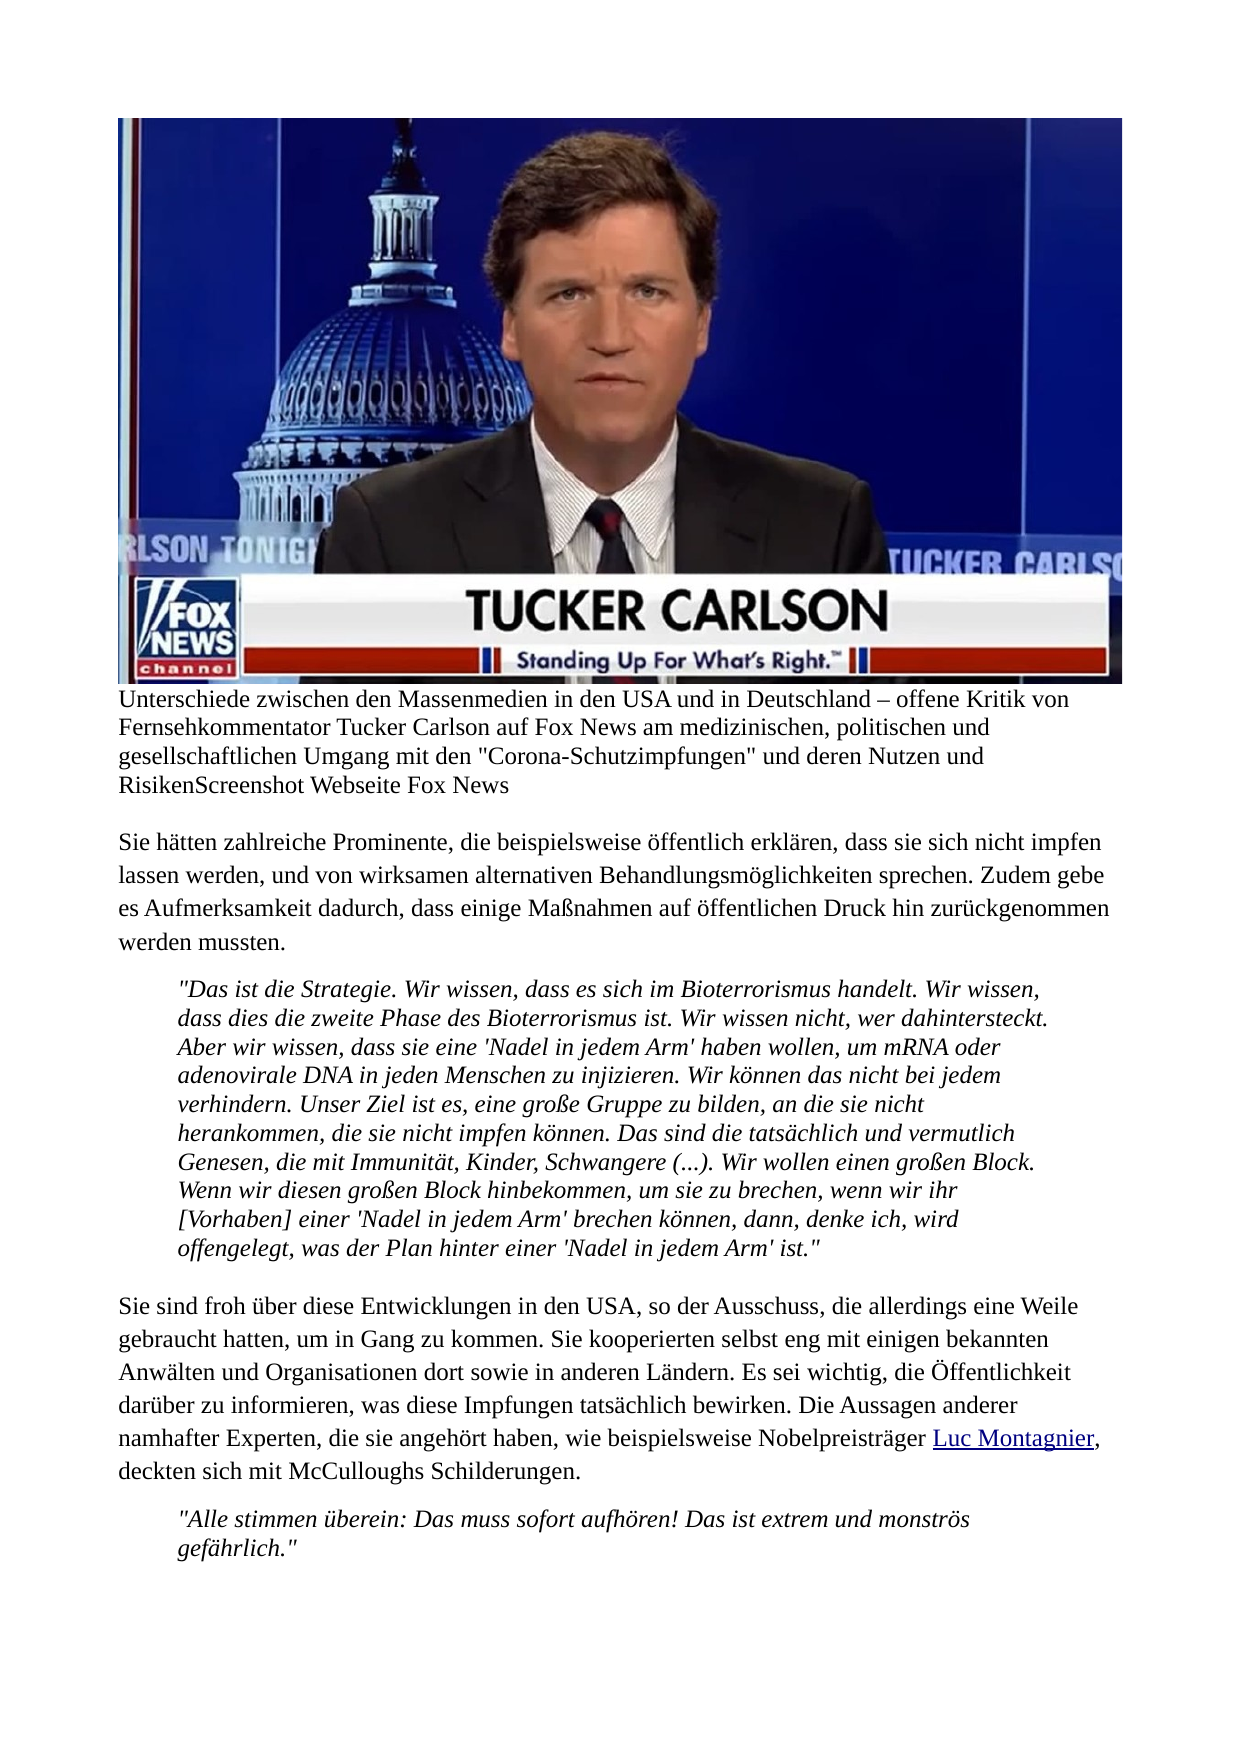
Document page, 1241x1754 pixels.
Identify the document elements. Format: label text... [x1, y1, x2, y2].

text Sie hätten zahlreiche Prominente, die beispielsweise öffentlich erklären, dass sie sich nicht impfen lassen werden, und von wirksamen alternativen Behandlungsmöglichkeiten sprechen. Zudem gebe es Aufmerksamkeit dadurch, dass einige Maßnahmen auf öffentlichen Druck hin zurückgenommen werden mussten. [118, 827, 1122, 955]
text Unterschiede zwischen den Massenmedien in den USA und in Deutschland – offene Kritik von Fernsehkommentator Tucker Carlson auf Fox News am medizinischen, politischen und gesellschaftlichen Umgang mit den "Corona-Schutzimpfungen" und deren Nutzen und RisikenScreenshot Webseite Fox News [118, 684, 1122, 799]
text "Alle stimmen überein: Das muss sofort aufhören! Das ist extrem und monströs gefährlich." [177, 1504, 1063, 1561]
text "Das ist die Strategie. Wir wissen, dass es sich im Bioterrorismus handelt. Wir wissen, dass dies die zweite Phase des Bioterrorismus ist. Wir wissen nicht, wer dahintersteckt. Aber wir wissen, dass sie eine 'Nadel in jedem Arm' haben wollen, um mRNA oder adenovirale DNA in jeden Menschen zu injizieren. Wir können das nicht bei jedem verhindern. Unser Ziel ist es, eine große Gruppe zu bilden, an die sie nicht herankommen, die sie nicht impfen können. Das sind die tatsächlich und vermutlich Genesen, die mit Immunität, Kinder, Schwangere (...). Wir wollen einen großen Block. Wenn wir diesen großen Block hinbekommen, um sie zu brechen, wenn wir ihr [Vorhaben] einer 'Nadel in jedem Arm' brechen können, dann, denke ich, wird offengelegt, was der Plan hinter einer 'Nadel in jedem Arm' ist." [177, 974, 1063, 1262]
picture [118, 118, 1123, 684]
text Sie sind froh über diese Entwicklungen in den USA, so der Ausschuss, die allerdings eine Weile gebraucht hatten, um in Gang zu kommen. Sie kooperierten selbst eng mit einigen bekannten Anwälten und Organisationen dort sowie in anderen Ländern. Es sei wichtig, die Öffentlichkeit darüber zu informieren, was diese Impfungen tatsächlich bewirken. Die Aussagen anderer namhafter Experten, die sie angehört haben, wie beispielsweise Nobelpreisträger Luc Montagnier, deckten sich mit McCulloughs Schilderungen. [118, 1291, 1122, 1485]
